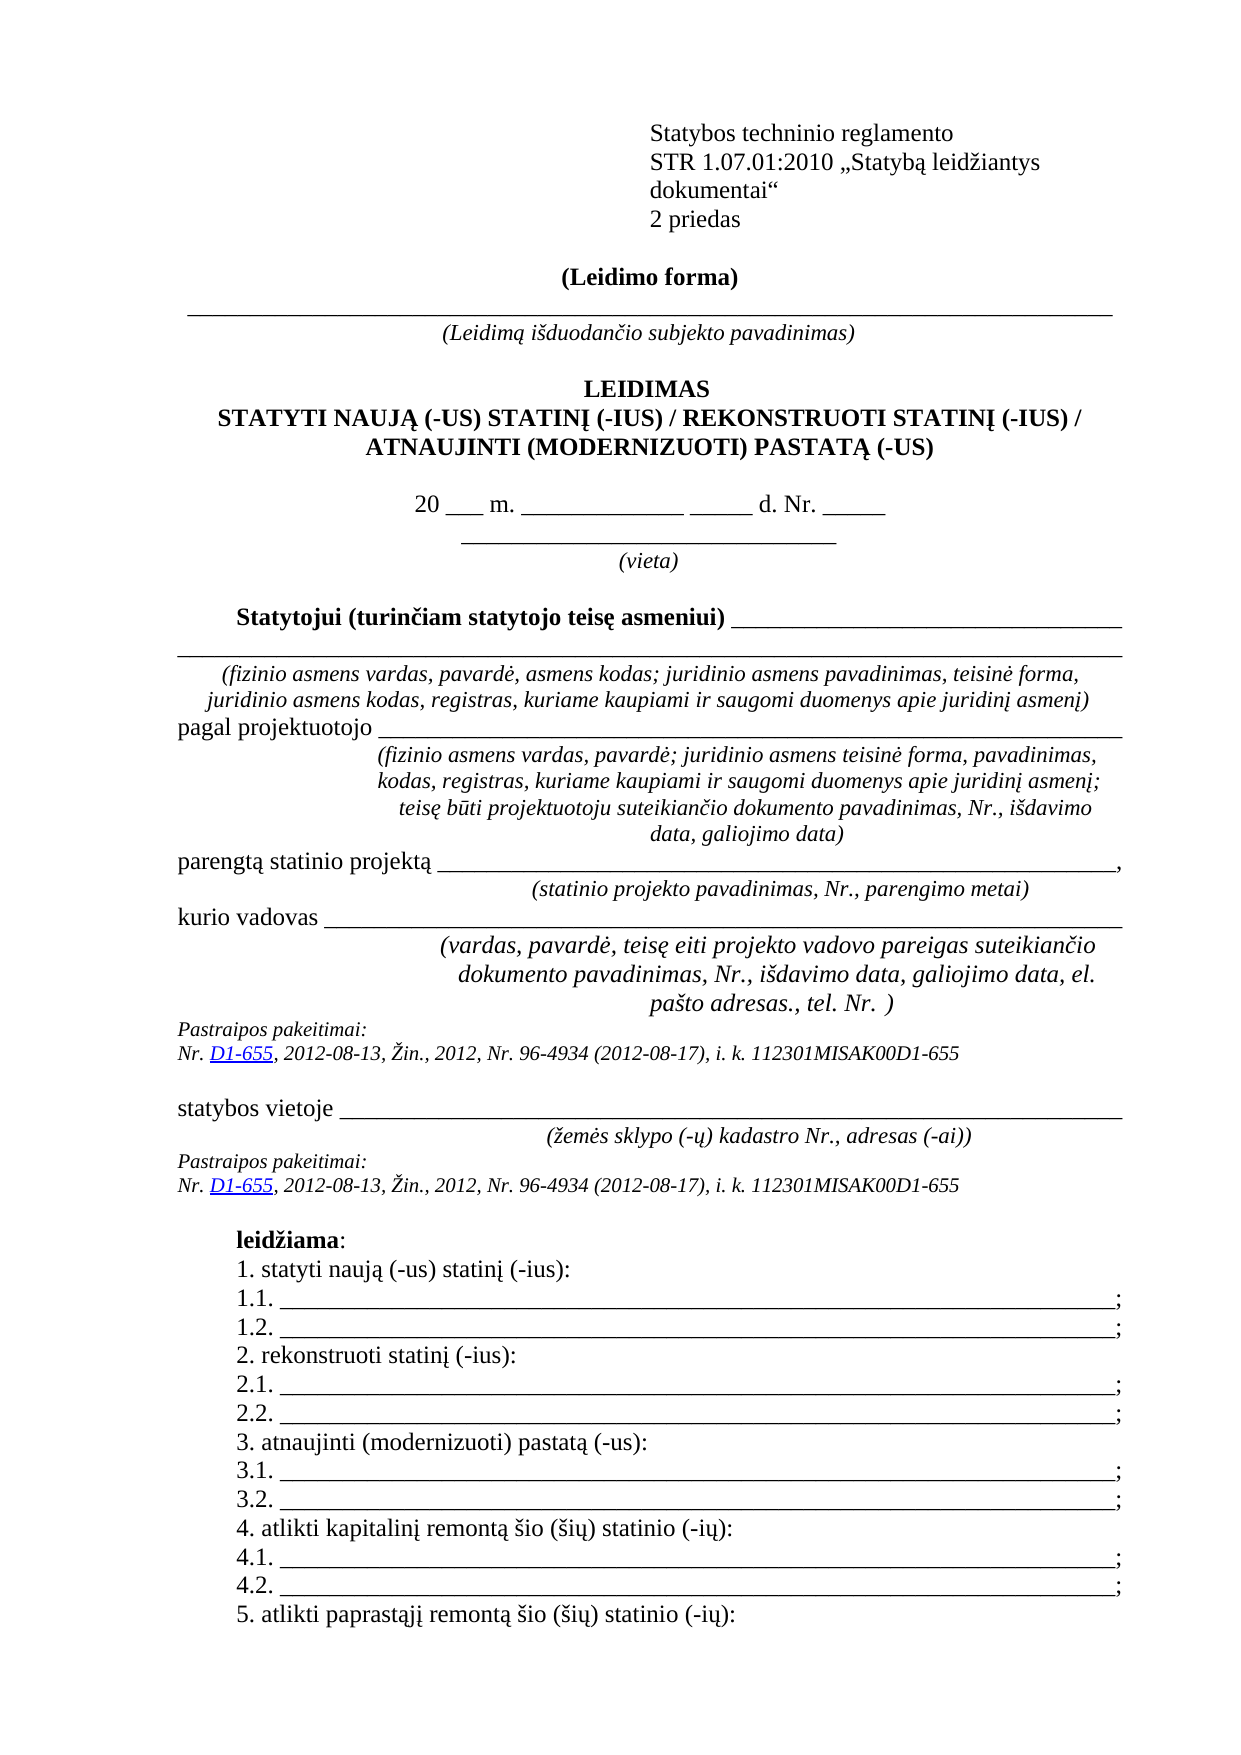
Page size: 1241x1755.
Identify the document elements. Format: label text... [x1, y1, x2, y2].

text Pastraipos pakeitimai: [177, 1017, 1122, 1041]
text (fizinio asmens vardas, pavardė, asmens kodas; juridinio asmens pavadinimas, teisinė forma, [177, 659, 1122, 686]
text pagal projektuotojo [177, 712, 1122, 741]
text _ [177, 631, 1122, 656]
text __________________________________________________________________________ [177, 291, 1122, 319]
text 3.1. ; [177, 1455, 1122, 1484]
text ______________________________ [177, 518, 1122, 547]
text 3.2. ; [177, 1484, 1122, 1513]
text Pastraipos pakeitimai: [177, 1148, 1122, 1173]
text dokumento pavadinimas, Nr., išdavimo data, galiojimo data, el. [440, 959, 1122, 988]
text Statybos techninio reglamento [649, 118, 1122, 147]
text data, galiojimo data) [377, 820, 1122, 846]
text 5. atlikti paprastąjį remontą šio (šių) statinio (-ių): [177, 1599, 1122, 1628]
text (Leidimo forma) [177, 262, 1122, 291]
text 1.2. ; [177, 1312, 1122, 1340]
text 2 priedas [649, 204, 1122, 233]
text 4. atlikti kapitalinį remontą šio (šių) statinio (-ių): [177, 1513, 1122, 1542]
text (vieta) [177, 547, 1122, 573]
text LEIDIMAS STATYTI NAUJĄ (-US) STATINĮ (-IUS) / REKONSTRUOTI STATINĮ (-IUS) / ATNAUJINTI (MODERNIZUOTI) PASTATĄ (-US) [177, 374, 1122, 461]
text (vardas, pavardė, teisę eiti projekto vadovo pareigas suteikiančio [440, 930, 1122, 959]
text kurio vadovas [177, 902, 1122, 930]
text statybos vietoje [177, 1093, 1122, 1122]
text 3. atnaujinti (modernizuoti) pastatą (-us): [177, 1427, 1122, 1455]
text Statytojui (turinčiam statytojo teisę asmeniui) [177, 602, 1122, 631]
text teisę būti projektuotoju suteikiančio dokumento pavadinimas, Nr., išdavimo [377, 794, 1122, 820]
text 1.1. ; [177, 1283, 1122, 1312]
text (statinio projekto pavadinimas, Nr., parengimo metai) [440, 875, 1122, 902]
text 1. statyti naują (-us) statinį (-ius): [177, 1254, 1122, 1283]
text Nr. D1-655, 2012-08-13, Žin., 2012, Nr. 96-4934 (2012-08-17), i. k. 112301MISAK00D1-655 [177, 1041, 1122, 1065]
text STR 1.07.01:2010 „Statybą leidžiantys dokumentai“ [649, 147, 1122, 204]
text 2. rekonstruoti statinį (-ius): [177, 1340, 1122, 1369]
text 2.1. ; [177, 1369, 1122, 1398]
text 4.2. ; [177, 1570, 1122, 1599]
text 2.2. ; [177, 1398, 1122, 1427]
text (žemės sklypo (-ų) kadastro Nr., adresas (-ai)) [340, 1122, 1122, 1148]
text (Leidimą išduodančio subjekto pavadinimas) [177, 319, 1122, 346]
text (fizinio asmens vardas, pavardė; juridinio asmens teisinė forma, pavadinimas, [377, 741, 1122, 767]
text leidžiama: [177, 1225, 1122, 1254]
text 20 ___ m. _____________ _____ d. Nr. _____ [177, 489, 1122, 518]
text juridinio asmens kodas, registras, kuriame kaupiami ir saugomi duomenys apie juridinį asmenį) [177, 686, 1122, 712]
text 4.1. ; [177, 1542, 1122, 1570]
text Nr. D1-655, 2012-08-13, Žin., 2012, Nr. 96-4934 (2012-08-17), i. k. 112301MISAK00D1-655 [177, 1173, 1122, 1197]
text pašto adresas., tel. Nr. ) [440, 988, 1122, 1017]
text kodas, registras, kuriame kaupiami ir saugomi duomenys apie juridinį asmenį; [377, 767, 1122, 794]
text parengtą statinio projektą , [177, 846, 1122, 875]
